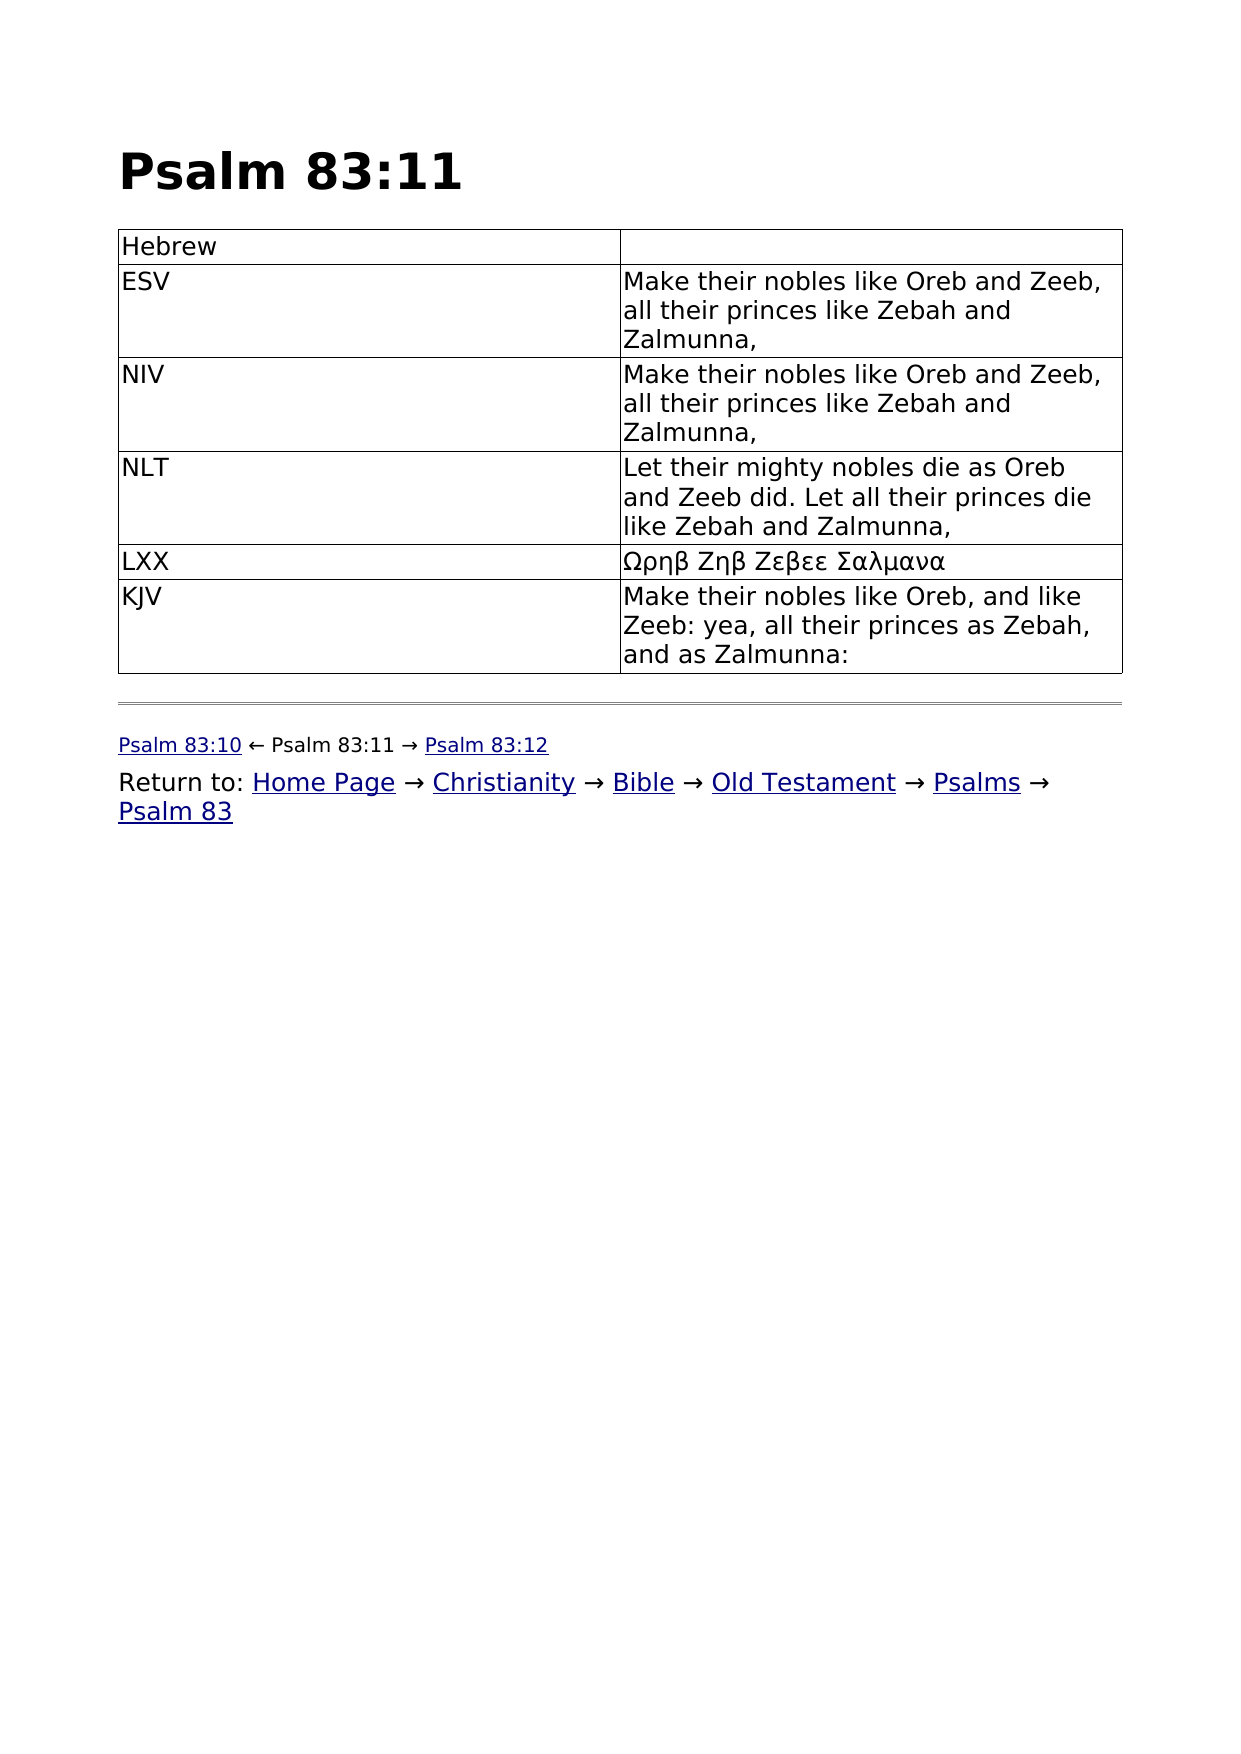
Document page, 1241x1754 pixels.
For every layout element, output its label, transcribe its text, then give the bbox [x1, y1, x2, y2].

table_cell Make their nobles like Oreb and Zeeb, all their princes like Zebah and Zalmunna, [621, 265, 1122, 357]
table_header [621, 230, 1122, 264]
table_header Hebrew [119, 230, 620, 264]
table_cell NLT [119, 452, 620, 544]
table_cell Make their nobles like Oreb, and like Zeeb: yea, all their princes as Zebah, and as Zalmunna: [621, 580, 1122, 673]
table_cell Ωρηβ Ζηβ Ζεβεε Σαλμανα [621, 545, 1122, 579]
text Psalm 83:10 ← Psalm 83:11 → Psalm 83:12 [118, 734, 1122, 768]
table_cell Make their nobles like Oreb and Zeeb, all their princes like Zebah and Zalmunna, [621, 358, 1122, 451]
text Return to: Home Page → Christianity → Bible → Old Testament → Psalms → Psalm 83 [118, 768, 1122, 826]
table_cell KJV [119, 580, 620, 673]
table_cell LXX [119, 545, 620, 579]
table_cell ESV [119, 265, 620, 357]
table_cell Let their mighty nobles die as Oreb and Zeeb did. Let all their princes die like Zebah and Zalmunna, [621, 452, 1122, 544]
subtitle Psalm 83:11 [118, 143, 1122, 201]
table_cell NIV [119, 358, 620, 451]
